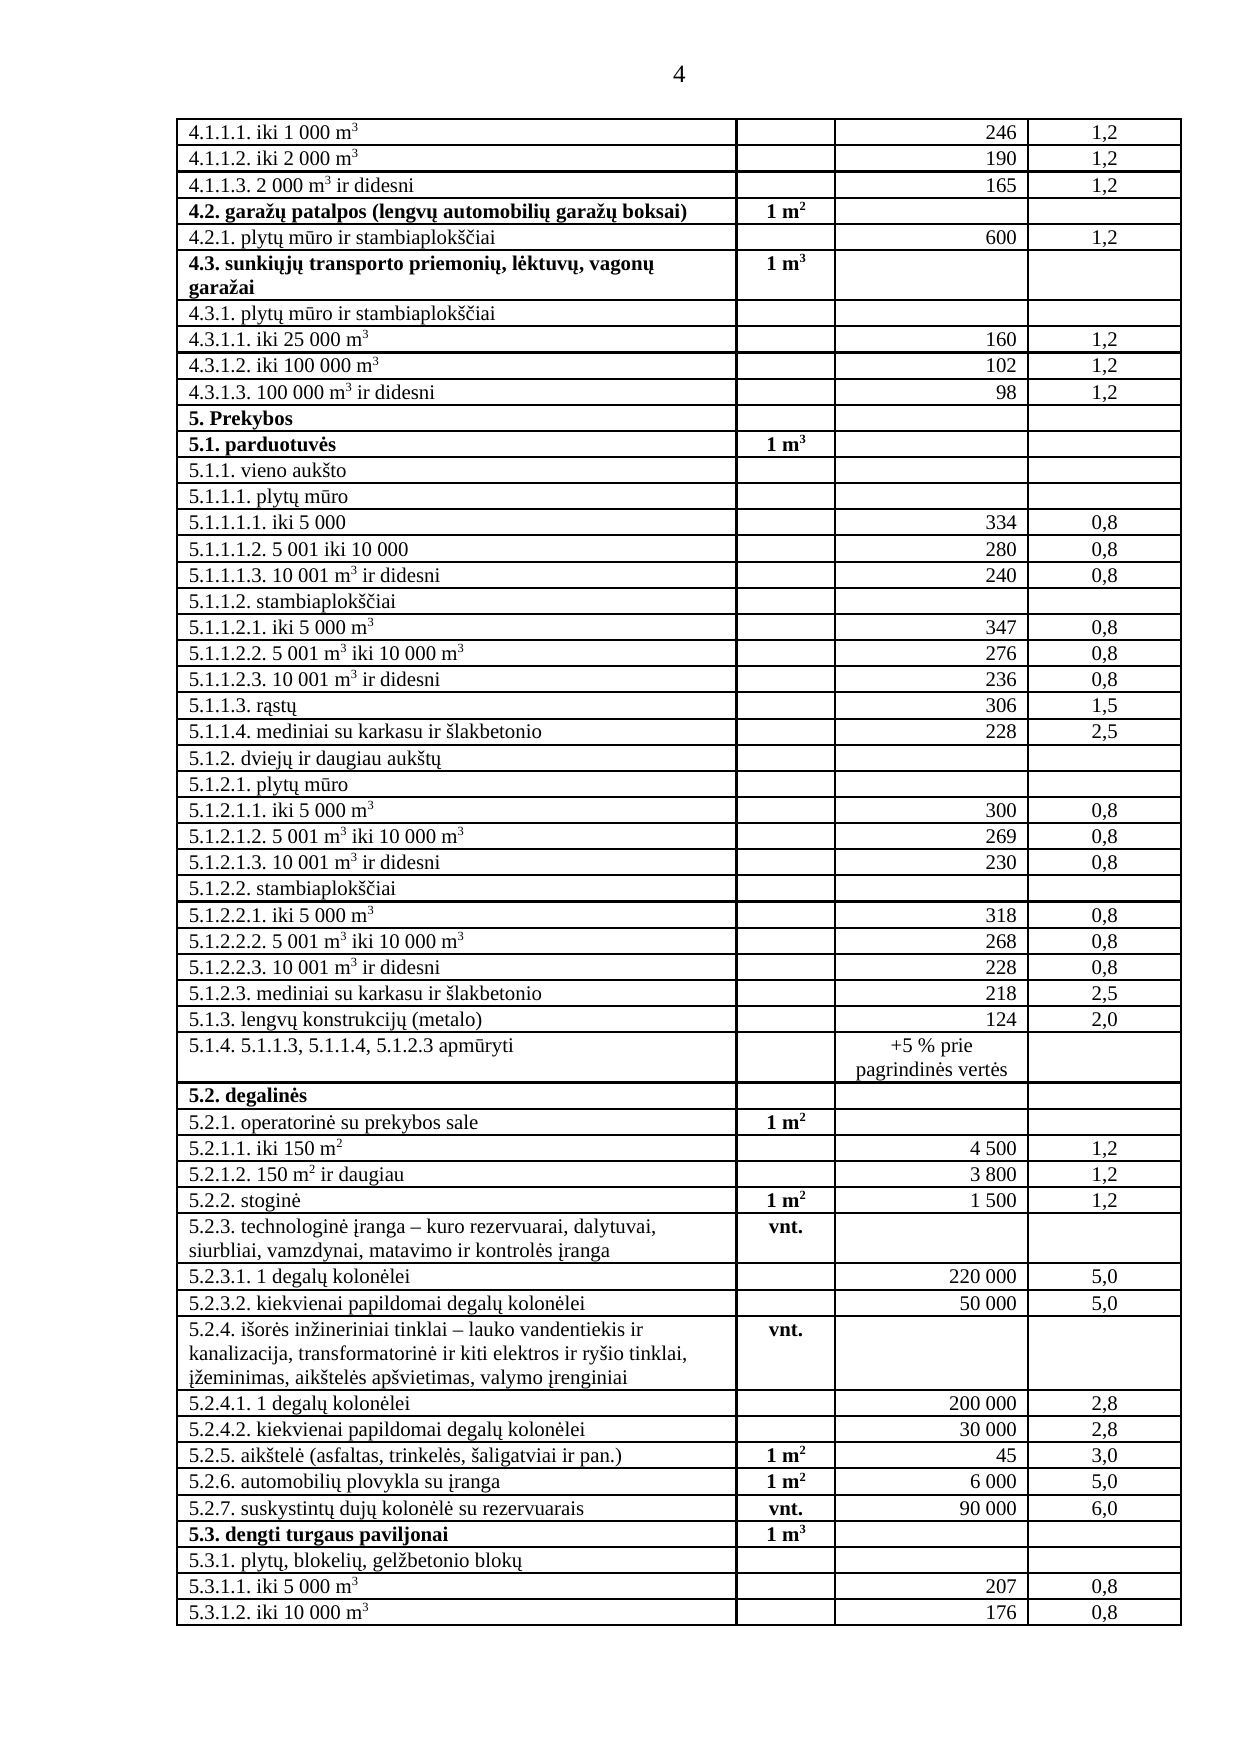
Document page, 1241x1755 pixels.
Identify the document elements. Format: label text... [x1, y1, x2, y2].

table_cell 5.1.1.2.2. 5 001 m3 iki 10 000 m3 [178, 641, 735, 665]
table_cell 334 [836, 510, 1027, 534]
table_cell 268 [836, 929, 1027, 953]
table_cell 0,8 [1029, 850, 1180, 874]
table_cell 5.1.2.3. mediniai su karkasu ir šlakbetonio [178, 981, 735, 1005]
table_cell 0,8 [1029, 955, 1180, 979]
table_cell 5.2.4. išorės inžineriniai tinklai – lauko vandentiekis ir kanalizacija, transformatorinė ir kiti elektros ir ryšio tinklai, įžeminimas, aikštelės apšvietimas, valymo įrenginiai [178, 1317, 735, 1389]
table_cell 5,0 [1029, 1469, 1180, 1493]
table_cell [738, 1033, 834, 1081]
table_cell 1,2 [1029, 354, 1180, 377]
table_cell [836, 484, 1027, 508]
table_cell [836, 1214, 1027, 1262]
table_cell [738, 1264, 834, 1288]
table_cell 3 800 [836, 1162, 1027, 1186]
table_cell [738, 903, 834, 927]
table_cell [738, 120, 834, 144]
table_cell 160 [836, 327, 1027, 351]
table_cell [1029, 251, 1180, 299]
table_cell 4.3.1. plytų mūro ir stambiaplokščiai [178, 301, 735, 325]
table_cell 4 500 [836, 1136, 1027, 1160]
table_cell 276 [836, 641, 1027, 665]
table_cell 0,8 [1029, 615, 1180, 639]
table_cell 176 [836, 1600, 1027, 1624]
table_cell 5.2.1. operatorinė su prekybos sale [178, 1110, 735, 1134]
table_cell 0,8 [1029, 1574, 1180, 1598]
table_cell [738, 536, 834, 561]
table_cell [836, 1317, 1027, 1389]
table_cell 280 [836, 536, 1027, 561]
table_cell 165 [836, 173, 1027, 197]
table_cell 5.1. parduotuvės [178, 432, 735, 456]
table_cell [738, 772, 834, 796]
table_cell 0,8 [1029, 903, 1180, 927]
table_cell 30 000 [836, 1417, 1027, 1441]
table_cell [738, 1007, 834, 1031]
table_cell 5.2.3.1. 1 degalų kolonėlei [178, 1264, 735, 1288]
table_cell 1 m3 [738, 251, 834, 299]
table_cell 4.3.1.3. 100 000 m3 ir didesni [178, 380, 735, 404]
table_cell 6,0 [1029, 1496, 1180, 1519]
table_cell +5 % prie pagrindinės vertės [836, 1033, 1027, 1081]
table_cell [738, 1084, 834, 1107]
table_cell 1 m2 [738, 199, 834, 223]
table_cell 4.1.1.1. iki 1 000 m3 [178, 120, 735, 144]
table_cell [738, 225, 834, 249]
table_cell 5.3.1.2. iki 10 000 m3 [178, 1600, 735, 1624]
table_cell 1,2 [1029, 380, 1180, 404]
table_cell [1029, 432, 1180, 456]
table_cell 1 m3 [738, 1522, 834, 1546]
table_cell 5.1.2.1.3. 10 001 m3 ir didesni [178, 850, 735, 874]
table_cell [738, 641, 834, 665]
table_cell [738, 720, 834, 743]
table_cell 1,2 [1029, 327, 1180, 351]
table_cell 228 [836, 955, 1027, 979]
table_cell 1,2 [1029, 1162, 1180, 1186]
table_cell [738, 850, 834, 874]
table_cell vnt. [738, 1317, 834, 1389]
table_cell [1029, 772, 1180, 796]
table_cell [738, 1291, 834, 1314]
table_cell 5.3.1. plytų, blokelių, gelžbetonio blokų [178, 1548, 735, 1572]
table_cell 1 m2 [738, 1188, 834, 1212]
table_cell 4.3.1.1. iki 25 000 m3 [178, 327, 735, 351]
table_cell 2,5 [1029, 720, 1180, 743]
table_cell 0,8 [1029, 1600, 1180, 1624]
table_cell [1029, 1317, 1180, 1389]
table_cell [1029, 1110, 1180, 1134]
table_cell [836, 1522, 1027, 1546]
table_cell 0,8 [1029, 510, 1180, 534]
table_cell 0,8 [1029, 929, 1180, 953]
table_cell 4.2.1. plytų mūro ir stambiaplokščiai [178, 225, 735, 249]
table_cell 0,8 [1029, 536, 1180, 561]
table_cell 5.1.1.2. stambiaplokščiai [178, 589, 735, 613]
table_cell [1029, 1033, 1180, 1081]
table_cell 5.1.3. lengvų konstrukcijų (metalo) [178, 1007, 735, 1031]
table_cell 1,5 [1029, 693, 1180, 717]
table_cell 98 [836, 380, 1027, 404]
table_cell [1029, 199, 1180, 223]
table_cell 5.1.1.4. mediniai su karkasu ir šlakbetonio [178, 720, 735, 743]
table_cell [738, 1548, 834, 1572]
table_cell [738, 955, 834, 979]
table_cell 3,0 [1029, 1443, 1180, 1467]
table_cell 5.3. dengti turgaus paviljonai [178, 1522, 735, 1546]
table_cell 1 m2 [738, 1443, 834, 1467]
table_cell 5.1.2.2. stambiaplokščiai [178, 876, 735, 900]
table_cell [1029, 746, 1180, 770]
table_cell 5.1.1. vieno aukšto [178, 458, 735, 482]
table_cell 1,2 [1029, 146, 1180, 170]
table_cell 5.1.2.2.1. iki 5 000 m3 [178, 903, 735, 927]
table_cell 2,5 [1029, 981, 1180, 1005]
table_cell [738, 301, 834, 325]
table_cell 5.1.2.2.2. 5 001 m3 iki 10 000 m3 [178, 929, 735, 953]
table_cell 5.1.2. dviejų ir daugiau aukštų [178, 746, 735, 770]
table_cell 5.2.4.2. kiekvienai papildomai degalų kolonėlei [178, 1417, 735, 1441]
table_cell [1029, 458, 1180, 482]
table_cell 600 [836, 225, 1027, 249]
table_cell [1029, 301, 1180, 325]
table_cell 240 [836, 563, 1027, 587]
table_cell 1,2 [1029, 1136, 1180, 1160]
table_cell 5.2.3.2. kiekvienai papildomai degalų kolonėlei [178, 1291, 735, 1314]
table_cell 6 000 [836, 1469, 1027, 1493]
table_cell vnt. [738, 1214, 834, 1262]
table_cell [738, 929, 834, 953]
table_cell 228 [836, 720, 1027, 743]
table_cell 5.2. degalinės [178, 1084, 735, 1107]
table_cell [738, 1600, 834, 1624]
table_cell [738, 563, 834, 587]
table_cell 5.1.1.2.1. iki 5 000 m3 [178, 615, 735, 639]
table_cell 1 m2 [738, 1110, 834, 1134]
table_cell 5.1.1.1.1. iki 5 000 [178, 510, 735, 534]
table_cell 4.3. sunkiųjų transporto priemonių, lėktuvų, vagonų garažai [178, 251, 735, 299]
table_cell [738, 693, 834, 717]
table_cell [1029, 876, 1180, 900]
table_cell 50 000 [836, 1291, 1027, 1314]
table_cell 300 [836, 798, 1027, 822]
table_cell vnt. [738, 1496, 834, 1519]
table_cell [1029, 1548, 1180, 1572]
table_cell [738, 1417, 834, 1441]
table_cell 4.3.1.2. iki 100 000 m3 [178, 354, 735, 377]
table_cell [1029, 406, 1180, 430]
table_cell [738, 981, 834, 1005]
table_cell 220 000 [836, 1264, 1027, 1288]
table_cell 5,0 [1029, 1264, 1180, 1288]
table_cell 5.1.1.3. rąstų [178, 693, 735, 717]
table_cell 190 [836, 146, 1027, 170]
table_cell 5.1.1.1. plytų mūro [178, 484, 735, 508]
table_cell 1 m2 [738, 1469, 834, 1493]
table_cell [738, 615, 834, 639]
table_cell 2,8 [1029, 1417, 1180, 1441]
table_cell 5. Prekybos [178, 406, 735, 430]
table_cell 230 [836, 850, 1027, 874]
table_cell [738, 1391, 834, 1415]
table_cell [738, 458, 834, 482]
table_cell 1,2 [1029, 225, 1180, 249]
table_cell [836, 458, 1027, 482]
table_cell 5.2.2. stoginė [178, 1188, 735, 1212]
table_cell [738, 589, 834, 613]
table_cell 318 [836, 903, 1027, 927]
table_cell 236 [836, 667, 1027, 691]
table_cell 5.2.7. suskystintų dujų kolonėlė su rezervuarais [178, 1496, 735, 1519]
table_cell 5,0 [1029, 1291, 1180, 1314]
table_cell [1029, 1084, 1180, 1107]
table_cell 269 [836, 824, 1027, 848]
table_cell [738, 327, 834, 351]
table_cell [836, 406, 1027, 430]
table_cell 4.2. garažų patalpos (lengvų automobilių garažų boksai) [178, 199, 735, 223]
table_cell [738, 798, 834, 822]
table_cell [836, 772, 1027, 796]
table_cell [836, 876, 1027, 900]
table_cell 2,0 [1029, 1007, 1180, 1031]
table_cell 1 m3 [738, 432, 834, 456]
table_cell 207 [836, 1574, 1027, 1598]
table_cell [1029, 1214, 1180, 1262]
table_cell 306 [836, 693, 1027, 717]
table_cell [738, 876, 834, 900]
table_cell 347 [836, 615, 1027, 639]
table_cell 5.1.2.1. plytų mūro [178, 772, 735, 796]
table_cell 1,2 [1029, 120, 1180, 144]
table_cell 5.3.1.1. iki 5 000 m3 [178, 1574, 735, 1598]
table_cell [738, 1574, 834, 1598]
table_cell 5.2.3. technologinė įranga – kuro rezervuarai, dalytuvai, siurbliai, vamzdynai, matavimo ir kontrolės įranga [178, 1214, 735, 1262]
table_cell 218 [836, 981, 1027, 1005]
table_cell [738, 354, 834, 377]
table_cell [1029, 484, 1180, 508]
table_cell 200 000 [836, 1391, 1027, 1415]
table_cell 5.2.6. automobilių plovykla su įranga [178, 1469, 735, 1493]
table_cell [738, 1136, 834, 1160]
table_cell 1,2 [1029, 173, 1180, 197]
table_cell 5.1.1.1.3. 10 001 m3 ir didesni [178, 563, 735, 587]
table_cell 0,8 [1029, 667, 1180, 691]
table_cell 0,8 [1029, 641, 1180, 665]
table_cell 1 500 [836, 1188, 1027, 1212]
table_cell 5.2.4.1. 1 degalų kolonėlei [178, 1391, 735, 1415]
table_cell [836, 199, 1027, 223]
table_cell [738, 1162, 834, 1186]
table_cell 124 [836, 1007, 1027, 1031]
table_cell 1,2 [1029, 1188, 1180, 1212]
table_cell [836, 1110, 1027, 1134]
table_cell 5.2.5. aikštelė (asfaltas, trinkelės, šaligatviai ir pan.) [178, 1443, 735, 1467]
table_cell 5.1.2.1.1. iki 5 000 m3 [178, 798, 735, 822]
table_cell [836, 301, 1027, 325]
table_cell 0,8 [1029, 798, 1180, 822]
table_cell [738, 484, 834, 508]
table_cell [738, 380, 834, 404]
table_cell [1029, 589, 1180, 613]
table_cell [836, 746, 1027, 770]
table_cell 5.1.2.2.3. 10 001 m3 ir didesni [178, 955, 735, 979]
table_cell [836, 1084, 1027, 1107]
table_cell 4.1.1.2. iki 2 000 m3 [178, 146, 735, 170]
table_cell [738, 406, 834, 430]
table_cell [738, 173, 834, 197]
table_cell 5.2.1.2. 150 m2 ir daugiau [178, 1162, 735, 1186]
table_cell [836, 1548, 1027, 1572]
table_cell 5.1.2.1.2. 5 001 m3 iki 10 000 m3 [178, 824, 735, 848]
table_cell [738, 146, 834, 170]
table_cell [738, 667, 834, 691]
table_cell [836, 251, 1027, 299]
table_cell 5.1.4. 5.1.1.3, 5.1.1.4, 5.1.2.3 apmūryti [178, 1033, 735, 1081]
table_cell [836, 589, 1027, 613]
table_cell 0,8 [1029, 824, 1180, 848]
table_cell 5.1.1.2.3. 10 001 m3 ir didesni [178, 667, 735, 691]
table_cell 246 [836, 120, 1027, 144]
table_cell [738, 746, 834, 770]
table_cell 5.2.1.1. iki 150 m2 [178, 1136, 735, 1160]
table_cell 2,8 [1029, 1391, 1180, 1415]
table_cell 5.1.1.1.2. 5 001 iki 10 000 [178, 536, 735, 561]
table_cell [738, 510, 834, 534]
table_cell [738, 824, 834, 848]
table_cell 90 000 [836, 1496, 1027, 1519]
table_cell 45 [836, 1443, 1027, 1467]
table_cell 0,8 [1029, 563, 1180, 587]
table_cell [836, 432, 1027, 456]
table_cell [1029, 1522, 1180, 1546]
table_cell 102 [836, 354, 1027, 377]
table_cell 4.1.1.3. 2 000 m3 ir didesni [178, 173, 735, 197]
